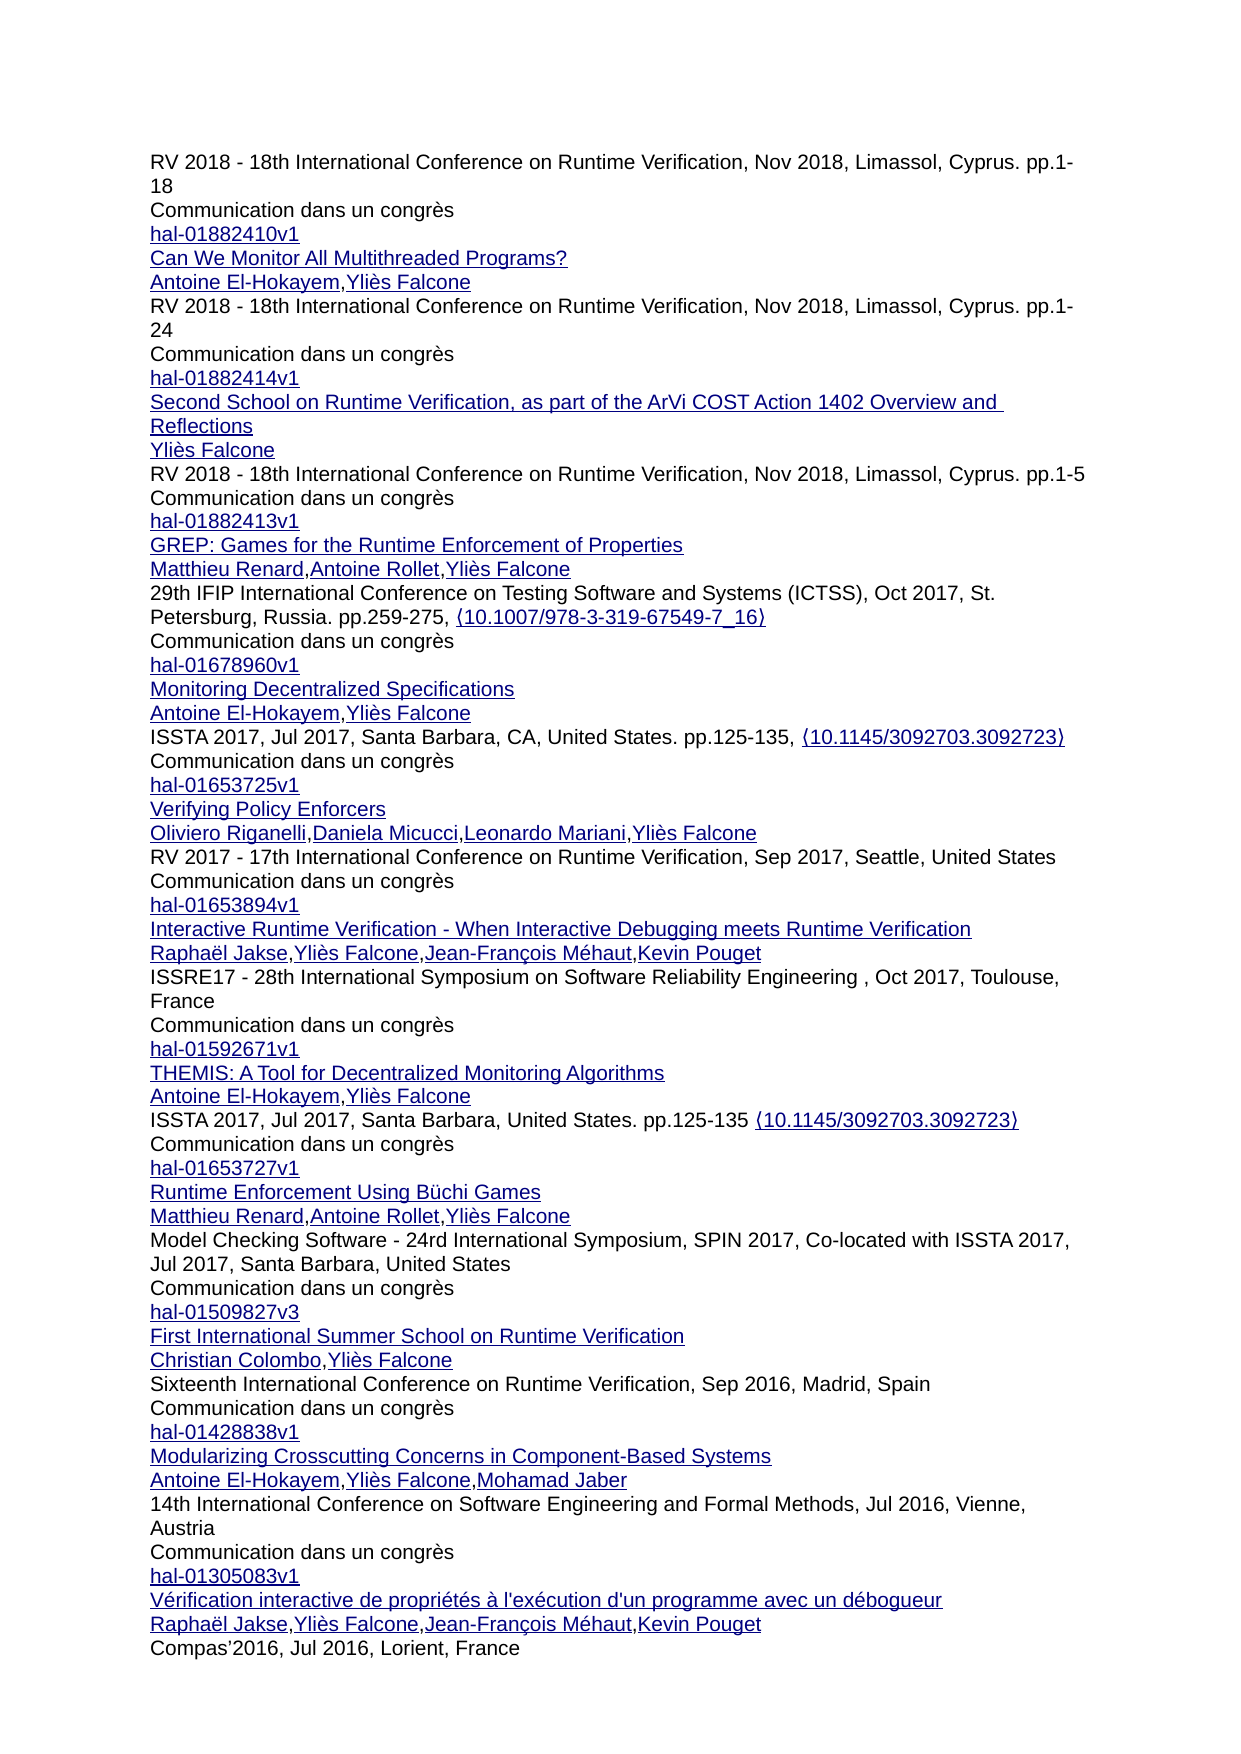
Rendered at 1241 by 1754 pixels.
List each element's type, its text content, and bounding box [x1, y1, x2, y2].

table_cell THEMIS: A Tool for Decentralized Monitoring Algorithms Antoine El-Hokayem,Yliès Falcone ISSTA 2017, Jul 2017, Santa Barbara, United States. pp.125-135 ⟨10.1145/3092703.3092723⟩ Communication dans un congrès hal-01653727v1 [150, 1060, 1090, 1180]
table_cell Can We Monitor All Multithreaded Programs? Antoine El-Hokayem,Yliès Falcone RV 2018 - 18th International Conference on Runtime Verification, Nov 2018, Limassol, Cyprus. pp.1-24 Communication dans un congrès hal-01882414v1 [150, 246, 1090, 389]
table_cell GREP: Games for the Runtime Enforcement of Properties Matthieu Renard,Antoine Rollet,Yliès Falcone 29th IFIP International Conference on Testing Software and Systems (ICTSS), Oct 2017, St. Petersburg, Russia. pp.259-275, ⟨10.1007/978-3-319-67549-7_16⟩ Communication dans un congrès hal-01678960v1 [150, 533, 1090, 677]
table_cell RV 2018 - 18th International Conference on Runtime Verification, Nov 2018, Limassol, Cyprus. pp.1-18 Communication dans un congrès hal-01882410v1 [150, 150, 1090, 246]
table_cell Interactive Runtime Verification - When Interactive Debugging meets Runtime Verification Raphaël Jakse,Yliès Falcone,Jean-François Méhaut,Kevin Pouget ISSRE17 - 28th International Symposium on Software Reliability Engineering , Oct 2017, Toulouse, France Communication dans un congrès hal-01592671v1 [150, 917, 1090, 1060]
table_cell Monitoring Decentralized Specifications Antoine El-Hokayem,Yliès Falcone ISSTA 2017, Jul 2017, Santa Barbara, CA, United States. pp.125-135, ⟨10.1145/3092703.3092723⟩ Communication dans un congrès hal-01653725v1 [150, 677, 1090, 797]
table_cell Verifying Policy Enforcers Oliviero Riganelli,Daniela Micucci,Leonardo Mariani,Yliès Falcone RV 2017 - 17th International Conference on Runtime Verification, Sep 2017, Seattle, United States Communication dans un congrès hal-01653894v1 [150, 797, 1090, 917]
table_cell Second School on Runtime Verification, as part of the ArVi COST Action 1402 Overview and Reflections Yliès Falcone RV 2018 - 18th International Conference on Runtime Verification, Nov 2018, Limassol, Cyprus. pp.1-5 Communication dans un congrès hal-01882413v1 [150, 390, 1090, 533]
table_cell Modularizing Crosscutting Concerns in Component-Based Systems Antoine El-Hokayem,Yliès Falcone,Mohamad Jaber 14th International Conference on Software Engineering and Formal Methods, Jul 2016, Vienne, Austria Communication dans un congrès hal-01305083v1 [150, 1444, 1090, 1587]
table_cell Runtime Enforcement Using Büchi Games Matthieu Renard,Antoine Rollet,Yliès Falcone Model Checking Software - 24rd International Symposium, SPIN 2017, Co-located with ISSTA 2017, Jul 2017, Santa Barbara, United States Communication dans un congrès hal-01509827v3 [150, 1180, 1090, 1324]
table_cell Vérification interactive de propriétés à l'exécution d'un programme avec un débogueur Raphaël Jakse,Yliès Falcone,Jean-François Méhaut,Kevin Pouget Compas’2016, Jul 2016, Lorient, France [150, 1588, 1090, 1659]
table_cell First International Summer School on Runtime Verification Christian Colombo,Yliès Falcone Sixteenth International Conference on Runtime Verification, Sep 2016, Madrid, Spain Communication dans un congrès hal-01428838v1 [150, 1324, 1090, 1444]
